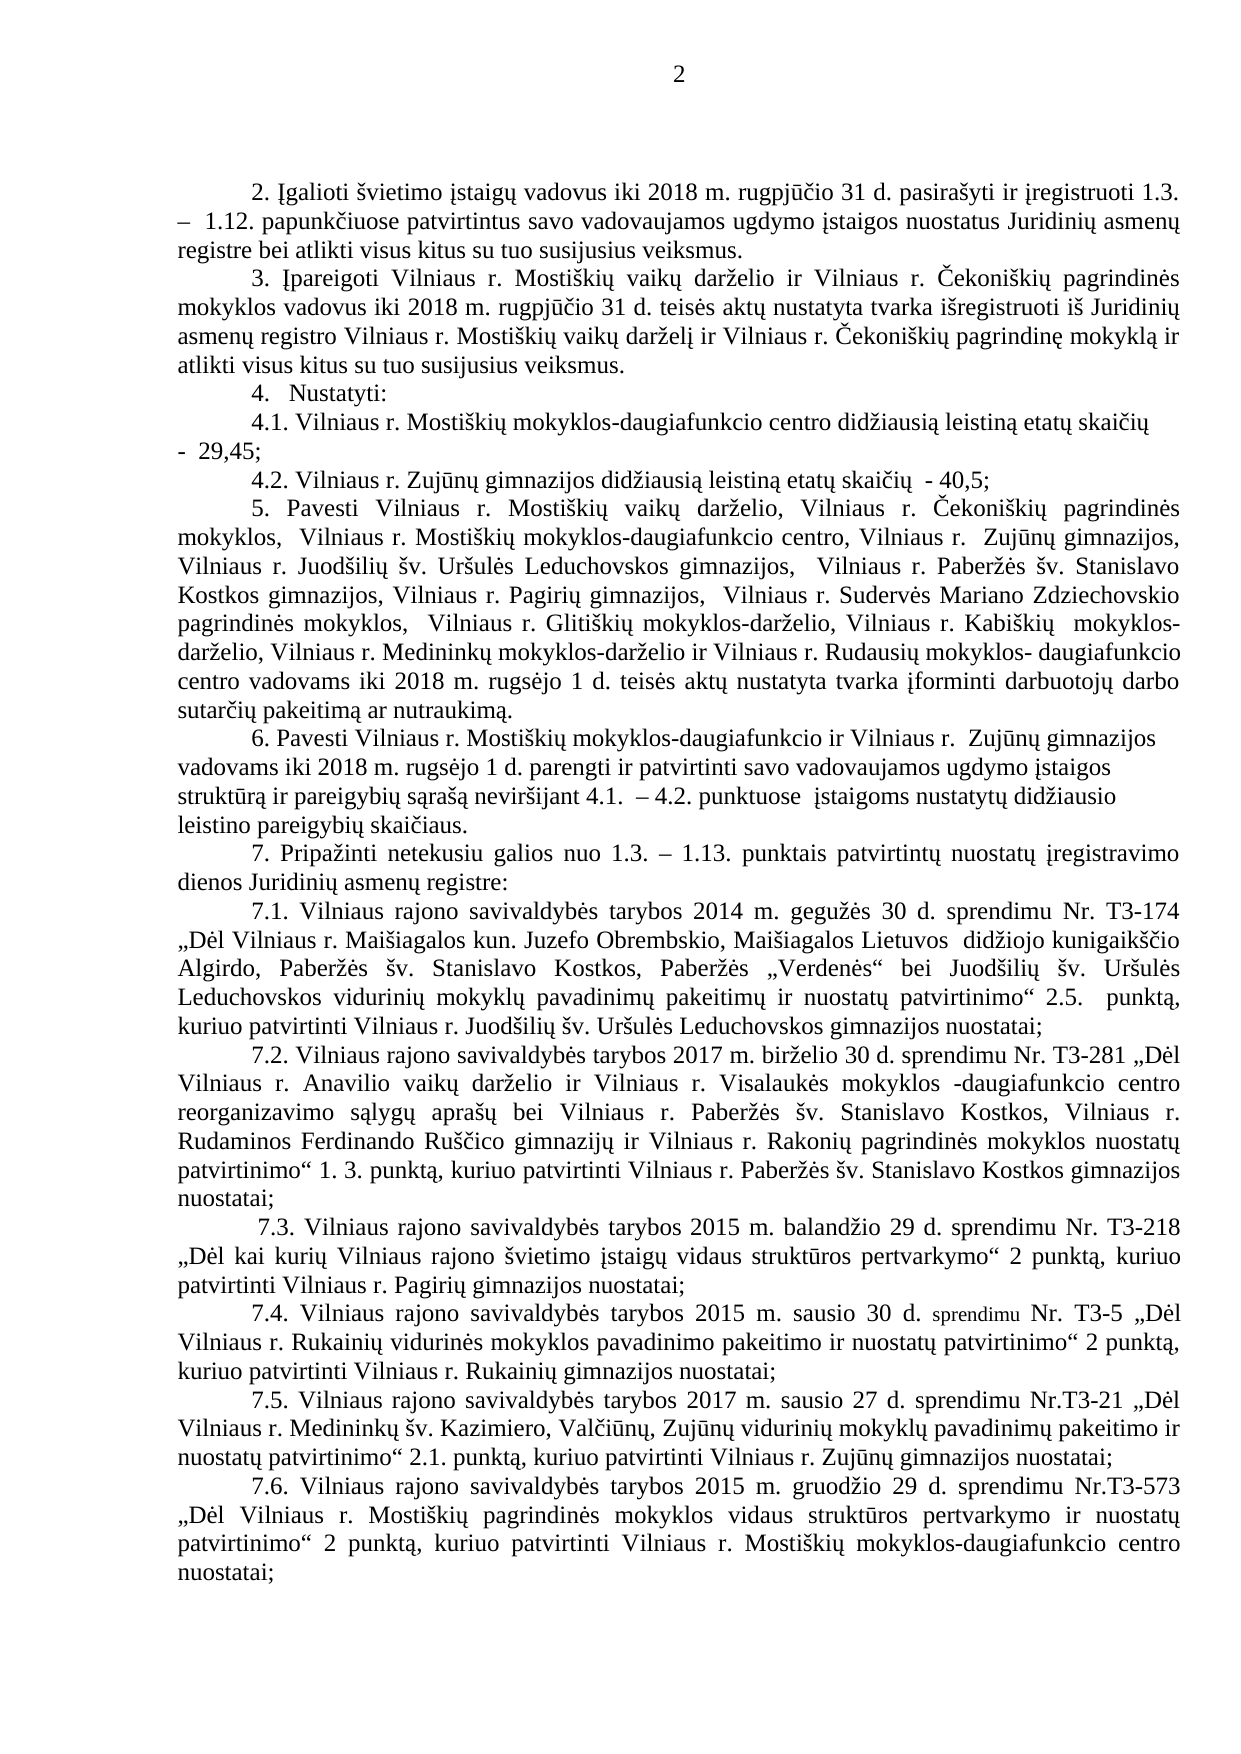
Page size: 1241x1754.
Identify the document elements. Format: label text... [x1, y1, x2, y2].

text 7.1. Vilniaus rajono savivaldybės tarybos 2014 m. gegužės 30 d. sprendimu Nr. T3-174 „Dėl Vilniaus r. Maišiagalos kun. Juzefo Obrembskio, Maišiagalos Lietuvos didžiojo kunigaikščio Algirdo, Paberžės šv. Stanislavo Kostkos, Paberžės „Verdenės“ bei Juodšilių šv. Uršulės Leduchovskos vidurinių mokyklų pavadinimų pakeitimų ir nuostatų patvirtinimo“ 2.5. punktą, kuriuo patvirtinti Vilniaus r. Juodšilių šv. Uršulės Leduchovskos gimnazijos nuostatai; [177, 896, 1181, 1040]
text 3. Įpareigoti Vilniaus r. Mostiškių vaikų darželio ir Vilniaus r. Čekoniškių pagrindinės mokyklos vadovus iki 2018 m. rugpjūčio 31 d. teisės aktų nustatyta tvarka išregistruoti iš Juridinių asmenų registro Vilniaus r. Mostiškių vaikų darželį ir Vilniaus r. Čekoniškių pagrindinę mokyklą ir atlikti visus kitus su tuo susijusius veiksmus. [177, 263, 1181, 378]
text 7. Pripažinti netekusiu galios nuo 1.3. – 1.13. punktais patvirtintų nuostatų įregistravimo dienos Juridinių asmenų registre: [177, 838, 1181, 896]
text 4. Nustatyti: [177, 378, 1181, 407]
text 7.5. Vilniaus rajono savivaldybės tarybos 2017 m. sausio 27 d. sprendimu Nr.T3-21 „Dėl Vilniaus r. Medininkų šv. Kazimiero, Valčiūnų, Zujūnų vidurinių mokyklų pavadinimų pakeitimo ir nuostatų patvirtinimo“ 2.1. punktą, kuriuo patvirtinti Vilniaus r. Zujūnų gimnazijos nuostatai; [177, 1385, 1181, 1471]
text 7.2. Vilniaus rajono savivaldybės tarybos 2017 m. birželio 30 d. sprendimu Nr. T3-281 „Dėl Vilniaus r. Anavilio vaikų darželio ir Vilniaus r. Visalaukės mokyklos -daugiafunkcio centro reorganizavimo sąlygų aprašų bei Vilniaus r. Paberžės šv. Stanislavo Kostkos, Vilniaus r. Rudaminos Ferdinando Ruščico gimnazijų ir Vilniaus r. Rakonių pagrindinės mokyklos nuostatų patvirtinimo“ 1. 3. punktą, kuriuo patvirtinti Vilniaus r. Paberžės šv. Stanislavo Kostkos gimnazijos nuostatai; [177, 1040, 1181, 1212]
text 7.3. Vilniaus rajono savivaldybės tarybos 2015 m. balandžio 29 d. sprendimu Nr. T3-218 „Dėl kai kurių Vilniaus rajono švietimo įstaigų vidaus struktūros pertvarkymo“ 2 punktą, kuriuo patvirtinti Vilniaus r. Pagirių gimnazijos nuostatai; [177, 1212, 1181, 1298]
text 7.4. Vilniaus rajono savivaldybės tarybos 2015 m. sausio 30 d. sprendimu Nr. T3-5 „Dėl Vilniaus r. Rukainių vidurinės mokyklos pavadinimo pakeitimo ir nuostatų patvirtinimo“ 2 punktą, kuriuo patvirtinti Vilniaus r. Rukainių gimnazijos nuostatai; [177, 1298, 1181, 1385]
text - 29,45; [177, 436, 1181, 465]
text 6. Pavesti Vilniaus r. Mostiškių mokyklos-daugiafunkcio ir Vilniaus r. Zujūnų gimnazijos vadovams iki 2018 m. rugsėjo 1 d. parengti ir patvirtinti savo vadovaujamos ugdymo įstaigos struktūrą ir pareigybių sąrašą neviršijant 4.1. – 4.2. punktuose įstaigoms nustatytų didžiausio leistino pareigybių skaičiaus. [177, 723, 1181, 838]
text 4.2. Vilniaus r. Zujūnų gimnazijos didžiausią leistiną etatų skaičių - 40,5; [177, 465, 1181, 493]
text 4.1. Vilniaus r. Mostiškių mokyklos-daugiafunkcio centro didžiausią leistiną etatų skaičių [177, 407, 1181, 436]
text 2. Įgalioti švietimo įstaigų vadovus iki 2018 m. rugpjūčio 31 d. pasirašyti ir įregistruoti 1.3. – 1.12. papunkčiuose patvirtintus savo vadovaujamos ugdymo įstaigos nuostatus Juridinių asmenų registre bei atlikti visus kitus su tuo susijusius veiksmus. [177, 177, 1181, 263]
text 7.6. Vilniaus rajono savivaldybės tarybos 2015 m. gruodžio 29 d. sprendimu Nr.T3-573 „Dėl Vilniaus r. Mostiškių pagrindinės mokyklos vidaus struktūros pertvarkymo ir nuostatų patvirtinimo“ 2 punktą, kuriuo patvirtinti Vilniaus r. Mostiškių mokyklos-daugiafunkcio centro nuostatai; [177, 1471, 1181, 1586]
text 5. Pavesti Vilniaus r. Mostiškių vaikų darželio, Vilniaus r. Čekoniškių pagrindinės mokyklos, Vilniaus r. Mostiškių mokyklos-daugiafunkcio centro, Vilniaus r. Zujūnų gimnazijos, Vilniaus r. Juodšilių šv. Uršulės Leduchovskos gimnazijos, Vilniaus r. Paberžės šv. Stanislavo Kostkos gimnazijos, Vilniaus r. Pagirių gimnazijos, Vilniaus r. Sudervės Mariano Zdziechovskio pagrindinės mokyklos, Vilniaus r. Glitiškių mokyklos-darželio, Vilniaus r. Kabiškių mokyklos-darželio, Vilniaus r. Medininkų mokyklos-darželio ir Vilniaus r. Rudausių mokyklos- daugiafunkcio centro vadovams iki 2018 m. rugsėjo 1 d. teisės aktų nustatyta tvarka įforminti darbuotojų darbo sutarčių pakeitimą ar nutraukimą. [177, 493, 1181, 723]
